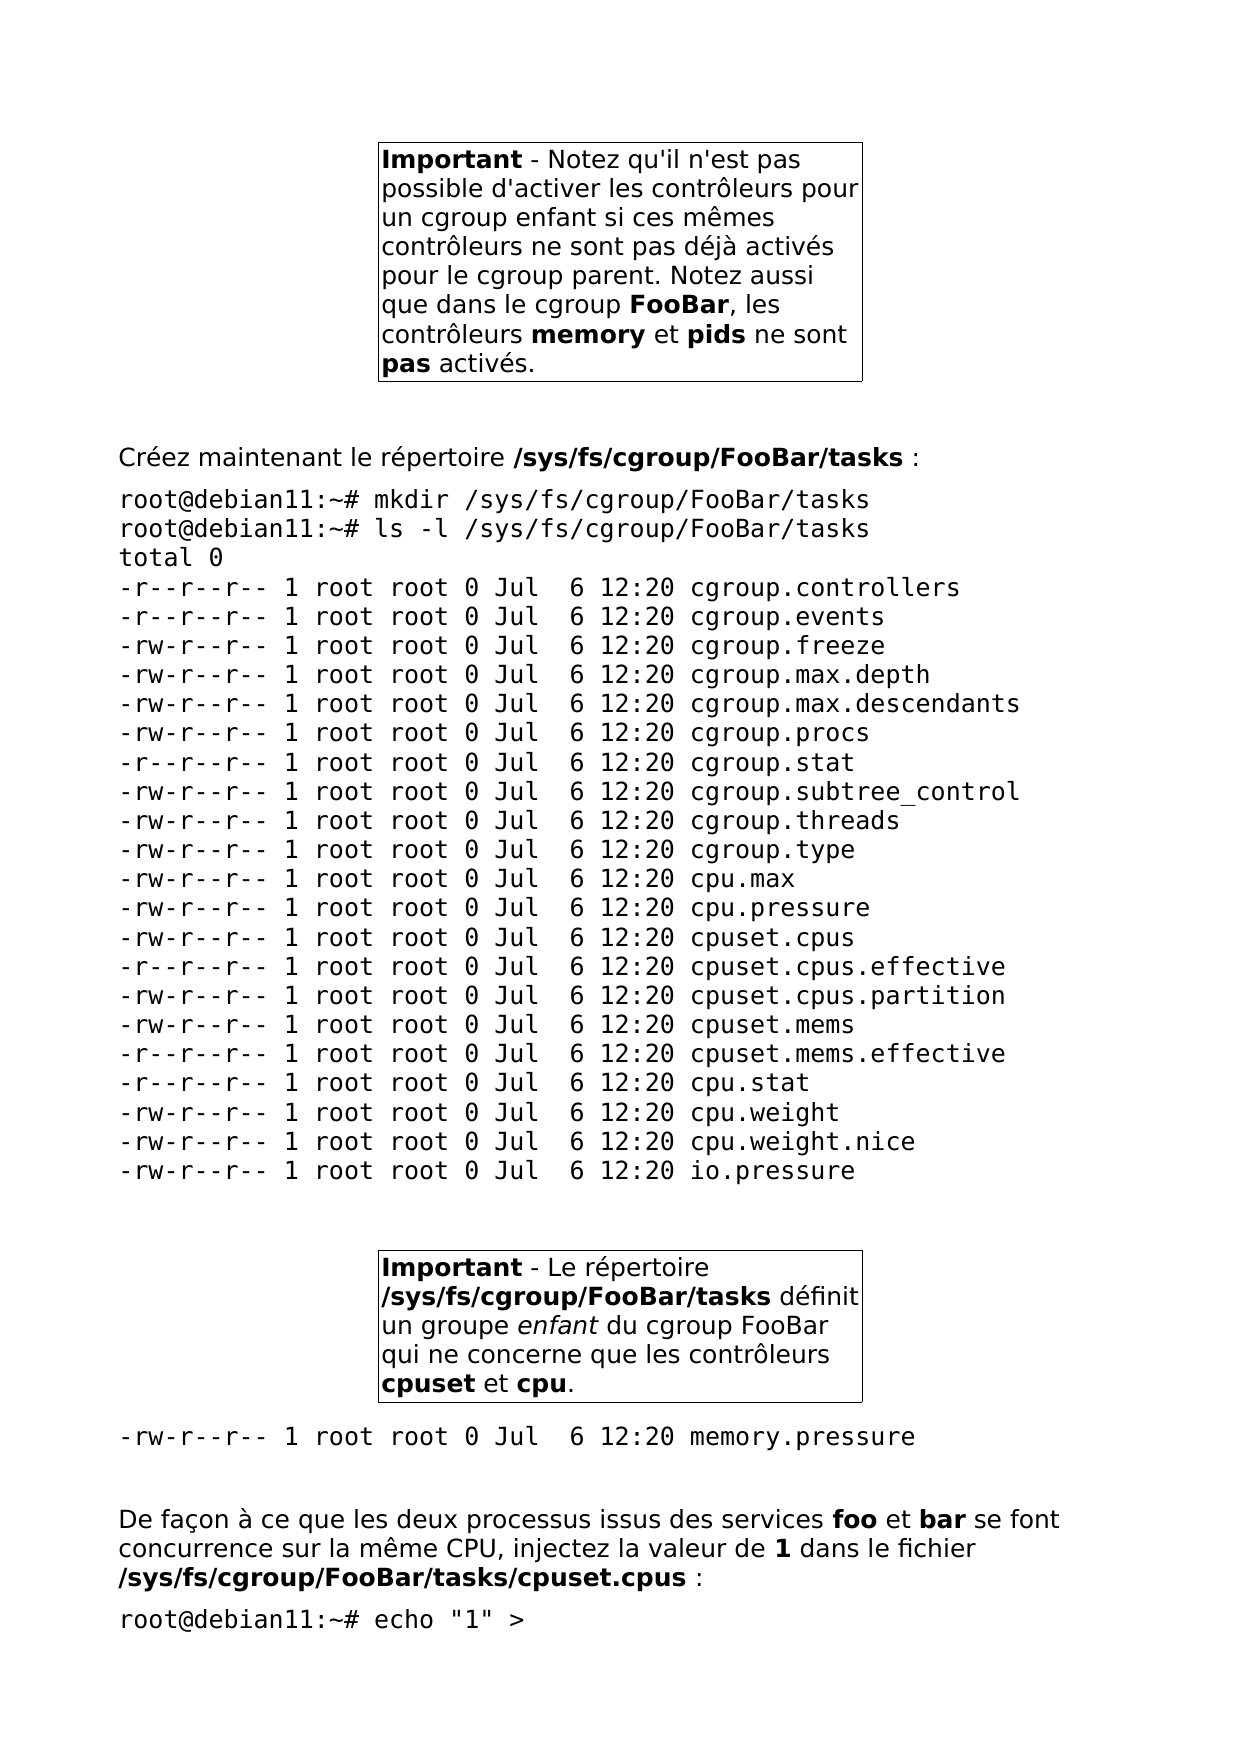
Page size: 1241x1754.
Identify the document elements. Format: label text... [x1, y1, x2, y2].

text root@debian11:~# mkdir /sys/fs/cgroup/FooBar/tasks root@debian11:~# ls -l /sys/fs/cgroup/FooBar/tasks total 0 -r--r--r-- 1 root root 0 Jul 6 12:20 cgroup.controllers -r--r--r-- 1 root root 0 Jul 6 12:20 cgroup.events -rw-r--r-- 1 root root 0 Jul 6 12:20 cgroup.freeze -rw-r--r-- 1 root root 0 Jul 6 12:20 cgroup.max.depth -rw-r--r-- 1 root root 0 Jul 6 12:20 cgroup.max.descendants -rw-r--r-- 1 root root 0 Jul 6 12:20 cgroup.procs -r--r--r-- 1 root root 0 Jul 6 12:20 cgroup.stat -rw-r--r-- 1 root root 0 Jul 6 12:20 cgroup.subtree_control -rw-r--r-- 1 root root 0 Jul 6 12:20 cgroup.threads -rw-r--r-- 1 root root 0 Jul 6 12:20 cgroup.type -rw-r--r-- 1 root root 0 Jul 6 12:20 cpu.max -rw-r--r-- 1 root root 0 Jul 6 12:20 cpu.pressure -rw-r--r-- 1 root root 0 Jul 6 12:20 cpuset.cpus -r--r--r-- 1 root root 0 Jul 6 12:20 cpuset.cpus.effective -rw-r--r-- 1 root root 0 Jul 6 12:20 cpuset.cpus.partition -rw-r--r-- 1 root root 0 Jul 6 12:20 cpuset.mems -r--r--r-- 1 root root 0 Jul 6 12:20 cpuset.mems.effective -r--r--r-- 1 root root 0 Jul 6 12:20 cpu.stat -rw-r--r-- 1 root root 0 Jul 6 12:20 cpu.weight -rw-r--r-- 1 root root 0 Jul 6 12:20 cpu.weight.nice -rw-r--r-- 1 root root 0 Jul 6 12:20 io.pressure -rw-r--r-- 1 root root 0 Jul 6 12:20 memory.pressure [118, 485, 1122, 1452]
table_header Important - Notez qu'il n'est pas possible d'activer les contrôleurs pour un cgroup enfant si ces mêmes contrôleurs ne sont pas déjà activés pour le cgroup parent. Notez aussi que dans le cgroup FooBar, les contrôleurs memory et pids ne sont pas activés. [379, 143, 862, 381]
text root@debian11:~# echo "1" > [118, 1605, 1122, 1634]
text Créez maintenant le répertoire /sys/fs/cgroup/FooBar/tasks : [118, 443, 1122, 473]
table_header Important - Le répertoire /sys/fs/cgroup/FooBar/tasks définit un groupe enfant du cgroup FooBar qui ne concerne que les contrôleurs cpuset et cpu. [379, 1251, 862, 1402]
text De façon à ce que les deux processus issus des services foo et bar se font concurrence sur la même CPU, injectez la valeur de 1 dans le fichier /sys/fs/cgroup/FooBar/tasks/cpuset.cpus : [118, 1505, 1122, 1592]
